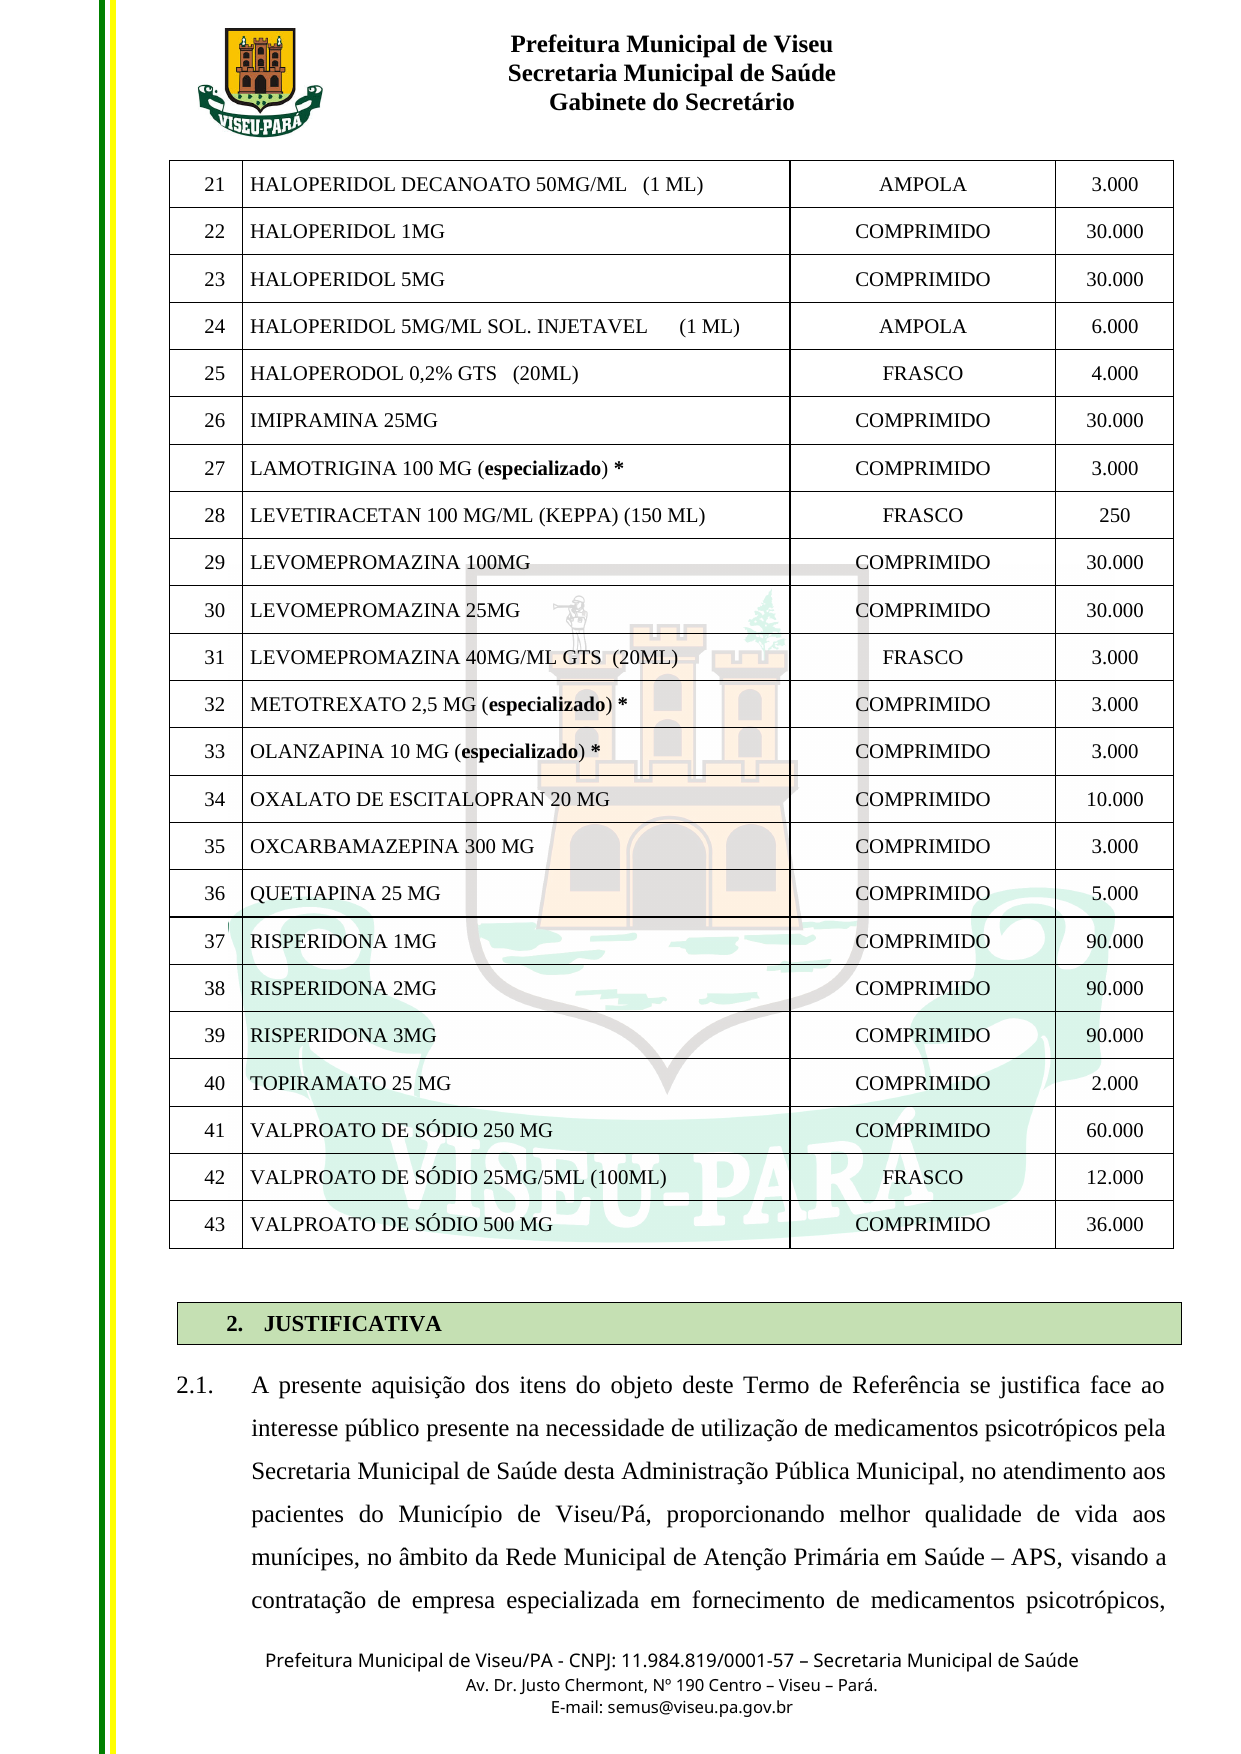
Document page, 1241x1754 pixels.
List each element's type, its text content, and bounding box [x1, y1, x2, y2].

table_cell COMPRIMIDO [791, 918, 1055, 964]
table_cell [170, 728, 242, 774]
table_cell COMPRIMIDO [791, 1059, 1055, 1106]
table_cell COMPRIMIDO [791, 681, 1055, 727]
table_cell [170, 823, 242, 869]
table_cell OXALATO DE ESCITALOPRAN 20 MG [243, 776, 789, 822]
table_cell HALOPERIDOL 1MG [243, 208, 789, 254]
list A presente aquisição dos itens do objeto deste Termo de Referência se justifica face ao interesse público presente na necessidade de utilização de medicamentos psicotrópicos pela Secretaria Municipal de Saúde desta Administração Pública Municipal, no atendimento aos pacientes do Município de Viseu/Pá, proporcionando melhor qualidade de vida aos munícipes, no âmbito da Rede Municipal de Atenção Primária em Saúde – APS, visando a contratação de empresa especializada em fornecimento de medicamentos psicotrópicos, [176, 1370, 1167, 1614]
table_cell [170, 350, 242, 396]
table_cell [170, 965, 242, 1011]
table_cell VALPROATO DE SÓDIO 500 MG [243, 1201, 789, 1247]
table_cell IMIPRAMINA 25MG [243, 397, 789, 443]
table_cell RISPERIDONA 2MG [243, 965, 789, 1011]
table_cell 30.000 [1056, 397, 1173, 443]
table_cell FRASCO [791, 634, 1055, 680]
table_cell 3.000 [1056, 728, 1173, 774]
table_cell LEVOMEPROMAZINA 25MG [243, 586, 789, 633]
table_cell [170, 1012, 242, 1058]
table_cell LEVOMEPROMAZINA 40MG/ML GTS (20ML) [243, 634, 789, 680]
table_cell COMPRIMIDO [791, 255, 1055, 302]
table_cell [170, 161, 242, 207]
table_cell 3.000 [1056, 161, 1173, 207]
table_cell [170, 586, 242, 633]
table_cell METOTREXATO 2,5 MG (especializado) * [243, 681, 789, 727]
table_cell HALOPERODOL 0,2% GTS (20ML) [243, 350, 789, 396]
table_cell [170, 1201, 242, 1247]
table_cell [170, 918, 242, 964]
table_cell LEVETIRACETAN 100 MG/ML (KEPPA) (150 ML) [243, 492, 789, 538]
table_cell 3.000 [1056, 634, 1173, 680]
table_cell 4.000 [1056, 350, 1173, 396]
table_cell COMPRIMIDO [791, 965, 1055, 1011]
table_cell QUETIAPINA 25 MG [243, 870, 789, 916]
table_cell 5.000 [1056, 870, 1173, 916]
table_cell COMPRIMIDO [791, 870, 1055, 916]
table_cell AMPOLA [791, 161, 1055, 207]
table_cell FRASCO [791, 492, 1055, 538]
table_cell 10.000 [1056, 776, 1173, 822]
table_cell VALPROATO DE SÓDIO 250 MG [243, 1107, 789, 1153]
table_cell 36.000 [1056, 1201, 1173, 1247]
table_cell 30.000 [1056, 539, 1173, 585]
table_cell 90.000 [1056, 918, 1173, 964]
table_cell 90.000 [1056, 965, 1173, 1011]
table_cell [170, 445, 242, 491]
table_cell COMPRIMIDO [791, 445, 1055, 491]
table_cell [170, 1154, 242, 1200]
table_cell [170, 255, 242, 302]
table_cell 12.000 [1056, 1154, 1173, 1200]
table_cell FRASCO [791, 1154, 1055, 1200]
table_cell RISPERIDONA 1MG [243, 918, 789, 964]
table_cell AMPOLA [791, 303, 1055, 349]
table_cell COMPRIMIDO [791, 1201, 1055, 1247]
table_cell HALOPERIDOL 5MG [243, 255, 789, 302]
table_cell LAMOTRIGINA 100 MG (especializado) * [243, 445, 789, 491]
table_cell [170, 1059, 242, 1106]
table_cell [170, 776, 242, 822]
table_cell VALPROATO DE SÓDIO 25MG/5ML (100ML) [243, 1154, 789, 1200]
table_cell 3.000 [1056, 681, 1173, 727]
picture [197, 28, 324, 138]
table_cell COMPRIMIDO [791, 776, 1055, 822]
table_cell OXCARBAMAZEPINA 300 MG [243, 823, 789, 869]
table_cell TOPIRAMATO 25 MG [243, 1059, 789, 1106]
table_cell HALOPERIDOL 5MG/ML SOL. INJETAVEL (1 ML) [243, 303, 789, 349]
table_cell [170, 870, 242, 916]
table_cell COMPRIMIDO [791, 728, 1055, 774]
table_cell 3.000 [1056, 445, 1173, 491]
table_cell COMPRIMIDO [791, 586, 1055, 633]
table_cell 2.000 [1056, 1059, 1173, 1106]
table_cell 6.000 [1056, 303, 1173, 349]
table_header JUSTIFICATIVA [178, 1303, 1181, 1344]
table_cell COMPRIMIDO [791, 539, 1055, 585]
table_cell [170, 303, 242, 349]
table_cell COMPRIMIDO [791, 397, 1055, 443]
table_cell OLANZAPINA 10 MG (especializado) * [243, 728, 789, 774]
table_cell [170, 539, 242, 585]
table_cell 30.000 [1056, 255, 1173, 302]
table_cell 30.000 [1056, 586, 1173, 633]
table_cell COMPRIMIDO [791, 1107, 1055, 1153]
table_cell [170, 208, 242, 254]
table_cell LEVOMEPROMAZINA 100MG [243, 539, 789, 585]
table_cell HALOPERIDOL DECANOATO 50MG/ML (1 ML) [243, 161, 789, 207]
table_cell 250 [1056, 492, 1173, 538]
table_cell COMPRIMIDO [791, 1012, 1055, 1058]
table_cell 90.000 [1056, 1012, 1173, 1058]
table_cell 60.000 [1056, 1107, 1173, 1153]
table_cell FRASCO [791, 350, 1055, 396]
table_cell [170, 634, 242, 680]
table_cell [170, 492, 242, 538]
table_cell [170, 1107, 242, 1153]
table_cell [170, 681, 242, 727]
table_cell RISPERIDONA 3MG [243, 1012, 789, 1058]
table_cell 30.000 [1056, 208, 1173, 254]
table_cell COMPRIMIDO [791, 823, 1055, 869]
table_cell [170, 397, 242, 443]
table_cell COMPRIMIDO [791, 208, 1055, 254]
table_cell 3.000 [1056, 823, 1173, 869]
